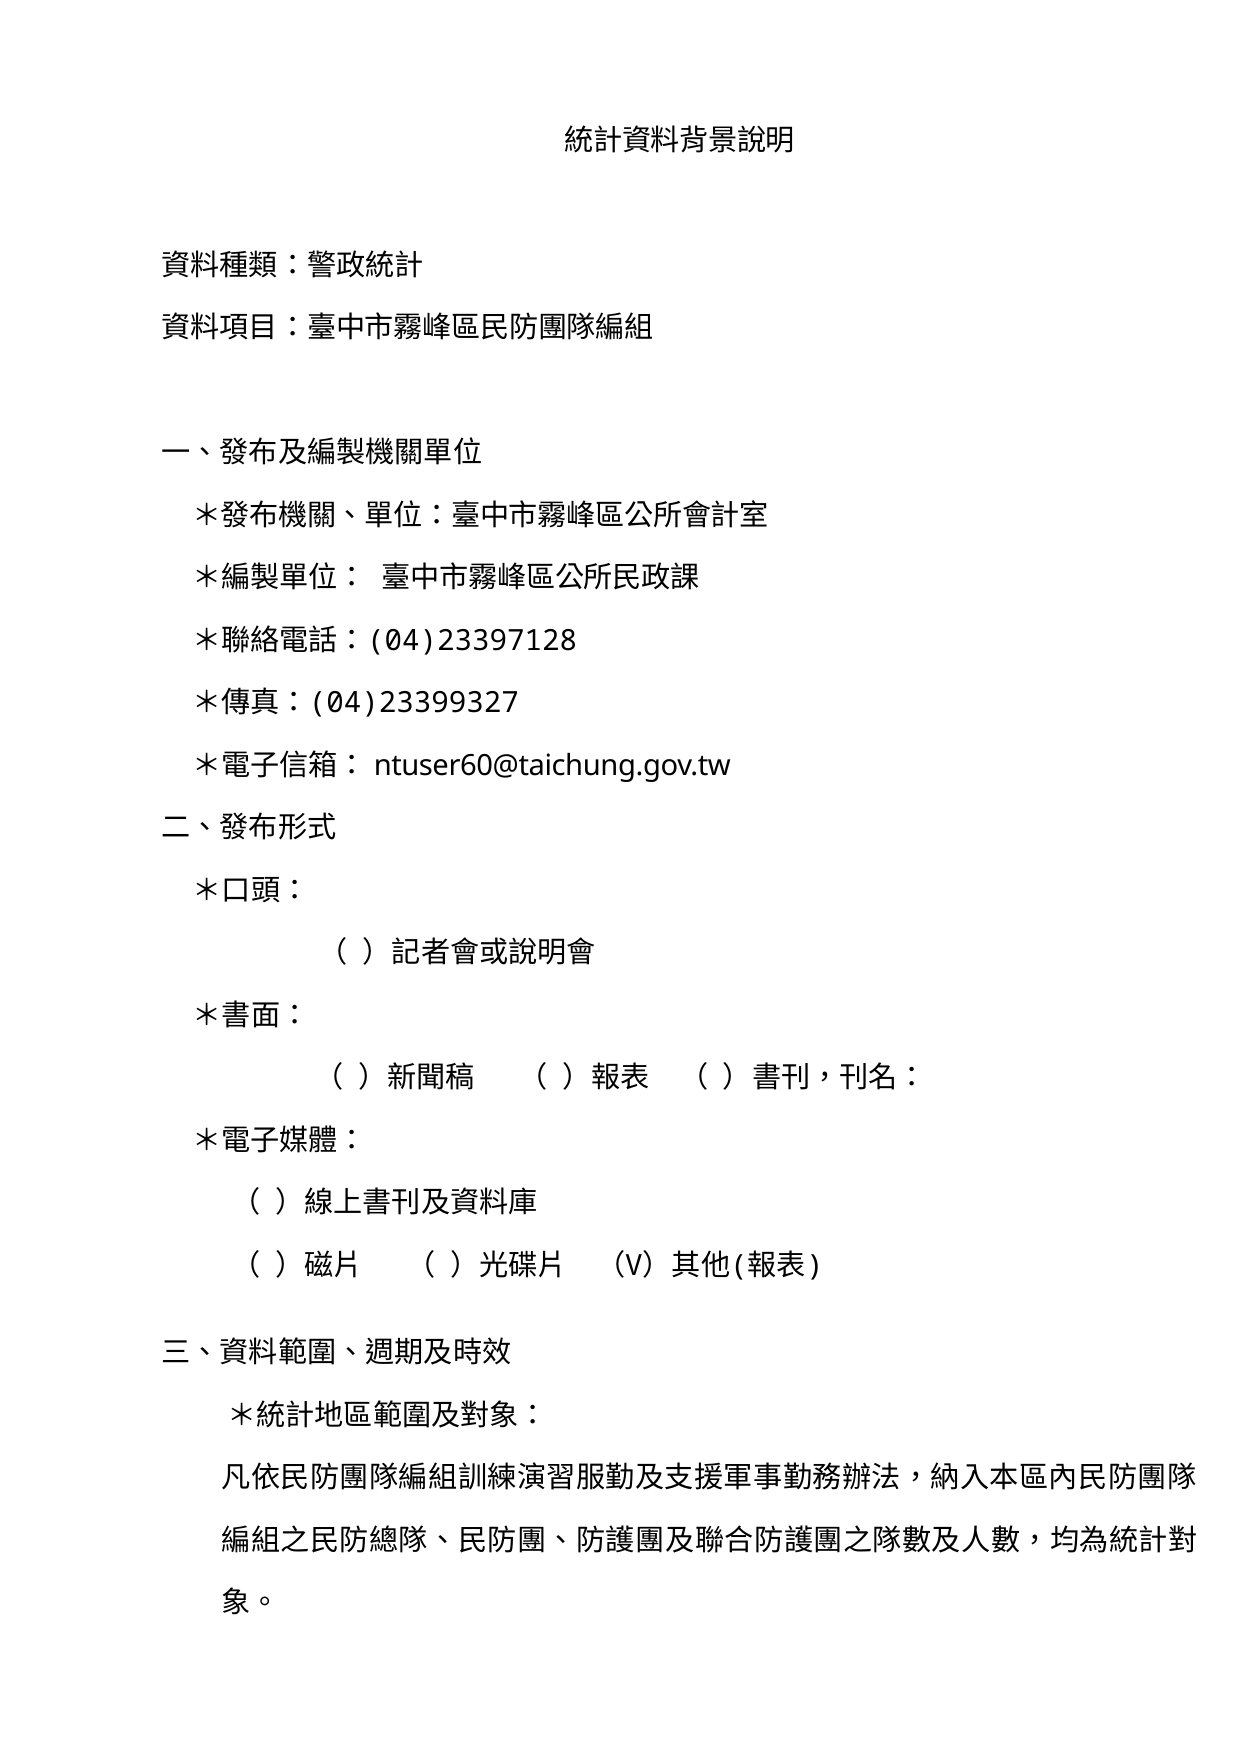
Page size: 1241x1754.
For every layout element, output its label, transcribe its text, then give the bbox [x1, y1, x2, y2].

table_header 統計資料背景說明 資料種類：警政統計 資料項目：臺中市霧峰區民防團隊編組 一、發布及編製機關單位 ＊發布機關、單位：臺中市霧峰區公所會計室 ＊編製單位： 臺中市霧峰區公所民政課 ＊聯絡電話：(04)23397128 ＊傳真：(04)23399327 ＊電子信箱： ntuser60@taichung.gov.tw 二、發布形式 口頭： （ ）記者會或說明會 書面： （ ）新聞稿 （ ）報表 （ ）書刊，刊名： ＊電子媒體： （ ）線上書刊及資料庫 （ ）磁片 （ ）光碟片 （V）其他(報表) 三、資料範圍、週期及時效 ＊統計地區範圍及對象： 凡依民防團隊編組訓練演習服勤及支援軍事勤務辦法，納入本區內民防團隊編組之民防總隊、民防團、防護團及聯合防護團之隊數及人數，均為統計對象。 [150, 96, 1209, 1621]
